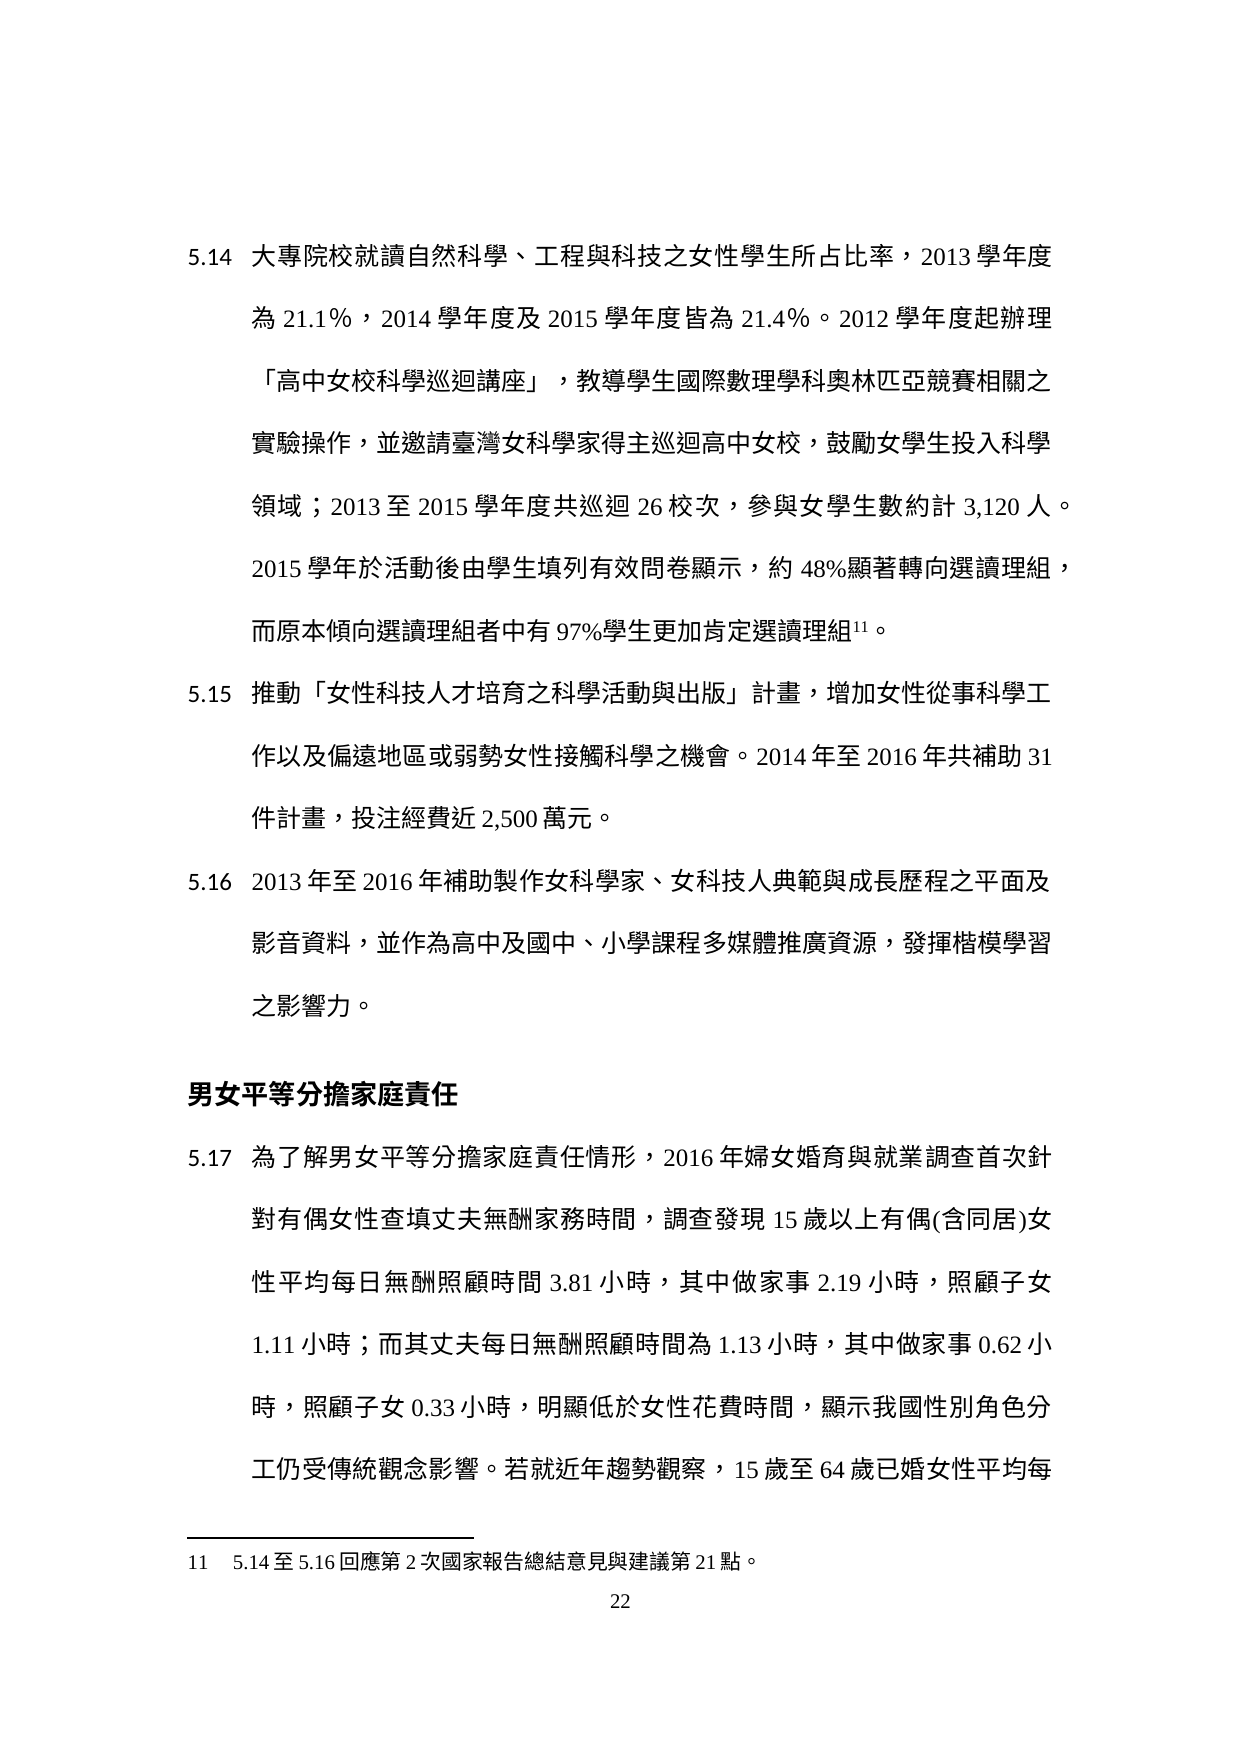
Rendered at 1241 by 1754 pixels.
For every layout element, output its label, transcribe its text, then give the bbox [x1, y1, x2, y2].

list 推動「女性科技人才培育之科學活動與出版」計畫，增加女性從事科學工作以及偏遠地區或弱勢女性接觸科學之機會。2014年至2016年共補助31件計畫，投注經費近2,500萬元。 [187, 650, 1053, 837]
list 大專院校就讀自然科學、工程與科技之女性學生所占比率，2013學年度為21.1％，2014學年度及2015學年度皆為21.4％。2012學年度起辦理「高中女校科學巡迴講座」，教導學生國際數理學科奧林匹亞競賽相關之實驗操作，並邀請臺灣女科學家得主巡迴高中女校，鼓勵女學生投入科學領域；2013至2015學年度共巡迴26校次，參與女學生數約計3,120人。2015學年於活動後由學生填列有效問卷顯示，約48%顯著轉向選讀理組，而原本傾向選讀理組者中有97%學生更加肯定選讀理組。 [187, 212, 1053, 650]
subtitle 男女平等分擔家庭責任 [187, 1051, 1053, 1114]
list 為了解男女平等分擔家庭責任情形，2016年婦女婚育與就業調查首次針對有偶女性查填丈夫無酬家務時間，調查發現15歲以上有偶(含同居)女性平均每日無酬照顧時間3.81小時，其中做家事2.19小時，照顧子女1.11小時；而其丈夫每日無酬照顧時間為1.13小時，其中做家事0.62小時，照顧子女0.33小時，明顯低於女性花費時間，顯示我國性別角色分工仍受傳統觀念影響。若就近年趨勢觀察，15歲至64歲已婚女性平均每 [187, 1114, 1053, 1489]
list 5.14至5.16回應第2次國家報告總結意見與建議第21點。 [187, 1538, 1053, 1576]
list 2013年至2016年補助製作女科學家、女科技人典範與成長歷程之平面及影音資料，並作為高中及國中、小學課程多媒體推廣資源，發揮楷模學習之影響力。 [187, 837, 1053, 1025]
